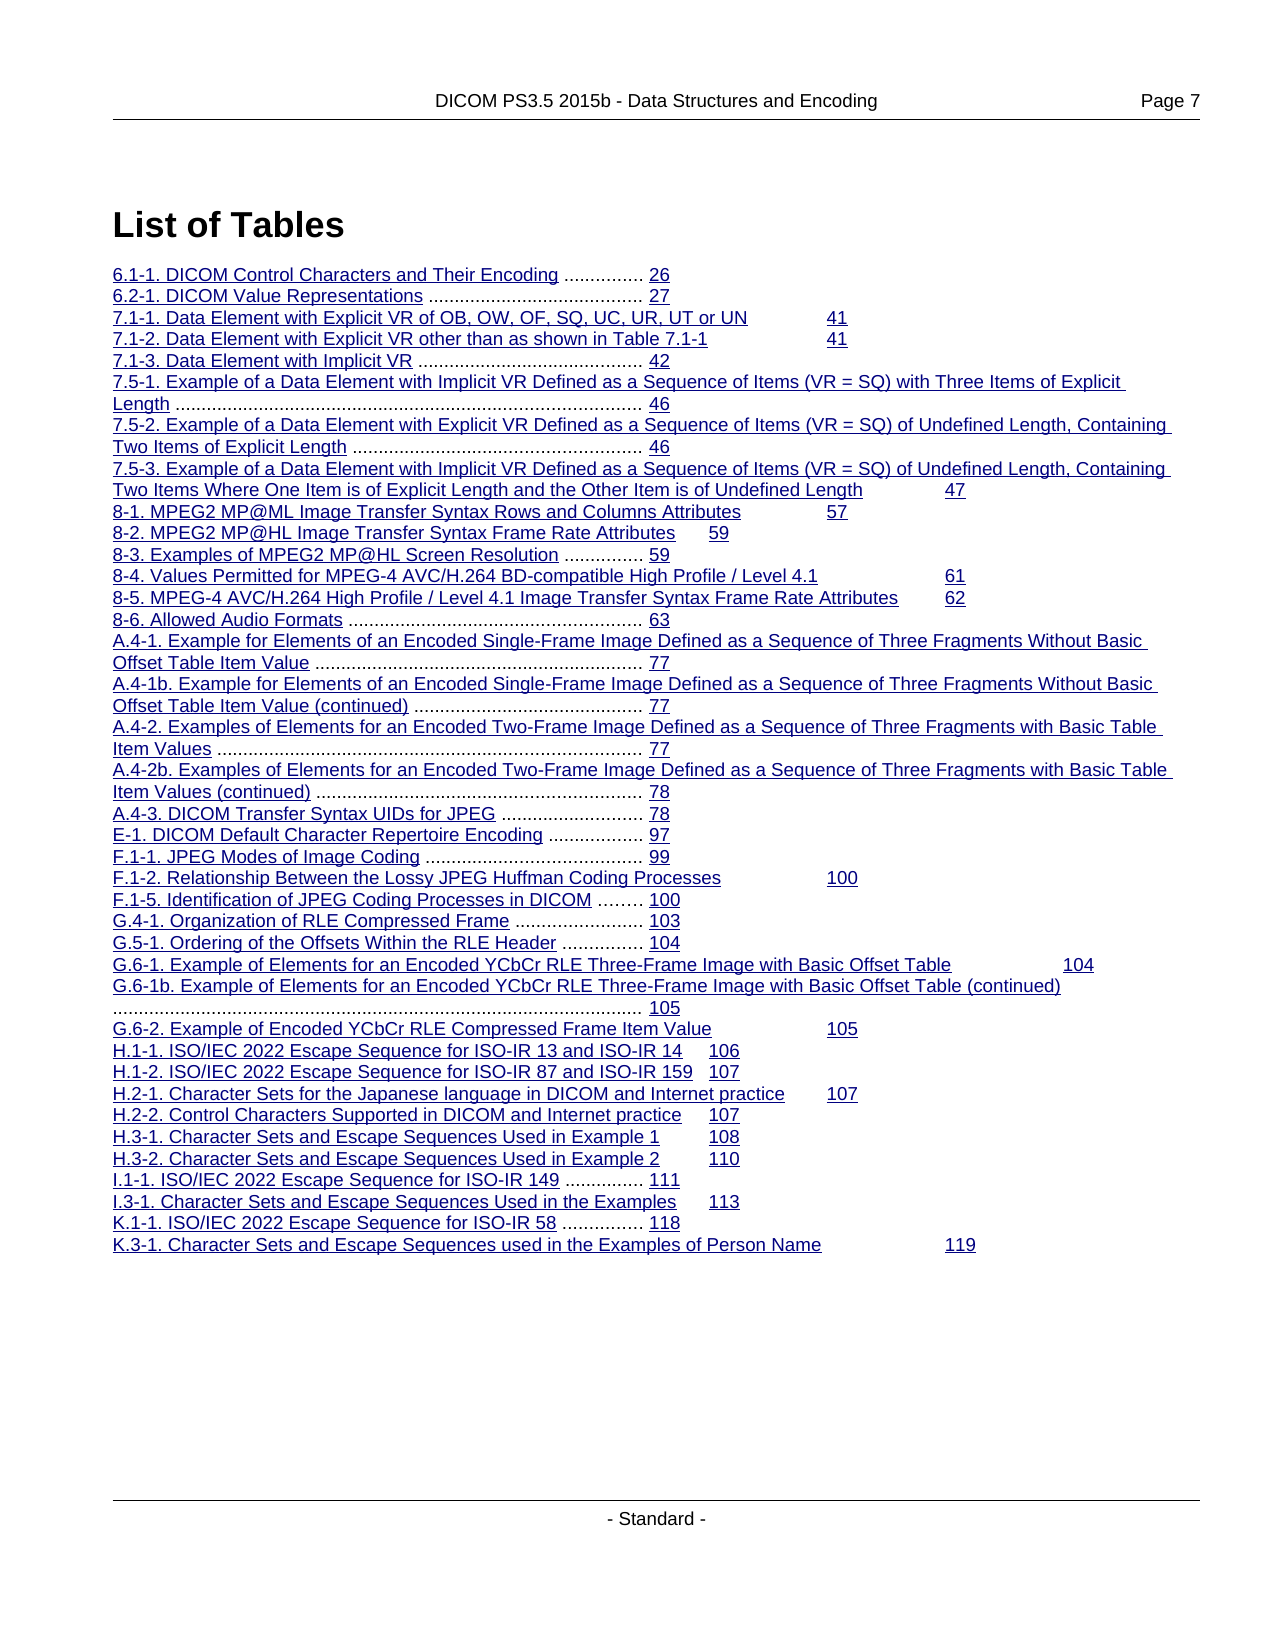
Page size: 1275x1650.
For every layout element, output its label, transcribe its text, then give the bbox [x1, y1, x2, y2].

text 8-5. MPEG-4 AVC/H.264 High Profile / Level 4.1 Image Transfer Syntax Frame Rate Attributes 0 [112, 587, 1175, 608]
text I.1-1. ISO/IEC 2022 Escape Sequence for ISO-IR 149 0 [112, 1169, 1175, 1191]
text 7.1-3. Data Element with Implicit VR 0 [112, 349, 1175, 371]
text 8-6. Allowed Audio Formats 0 [112, 608, 1175, 630]
text 7.5-1. Example of a Data Element with Implicit VR Defined as a Sequence of Items (VR = SQ) with Three Items of Explicit Length 0 [112, 371, 1175, 414]
text H.1-1. ISO/IEC 2022 Escape Sequence for ISO-IR 13 and ISO-IR 14 0 [112, 1039, 1175, 1061]
text 6.1-1. DICOM Control Characters and Their Encoding 0 [112, 263, 1175, 285]
text G.4-1. Organization of RLE Compressed Frame 0 [112, 910, 1175, 932]
text 8-2. MPEG2 MP@HL Image Transfer Syntax Frame Rate Attributes 0 [112, 522, 1175, 544]
text K.3-1. Character Sets and Escape Sequences used in the Examples of Person Name 0 [112, 1234, 1175, 1255]
text H.1-2. ISO/IEC 2022 Escape Sequence for ISO-IR 87 and ISO-IR 159 0 [112, 1061, 1175, 1083]
text I.3-1. Character Sets and Escape Sequences Used in the Examples 0 [112, 1191, 1175, 1212]
text F.1-2. Relationship Between the Lossy JPEG Huffman Coding Processes 0 [112, 867, 1175, 889]
text H.2-2. Control Characters Supported in DICOM and Internet practice 0 [112, 1104, 1175, 1126]
text G.5-1. Ordering of the Offsets Within the RLE Header 0 [112, 932, 1175, 953]
text G.6-1. Example of Elements for an Encoded YCbCr RLE Three-Frame Image with Basic Offset Table 0 [112, 953, 1175, 975]
text A.4-3. DICOM Transfer Syntax UIDs for JPEG 0 [112, 802, 1175, 824]
text H.3-1. Character Sets and Escape Sequences Used in Example 1 0 [112, 1126, 1175, 1147]
text H.3-2. Character Sets and Escape Sequences Used in Example 2 0 [112, 1147, 1175, 1169]
text 8-3. Examples of MPEG2 MP@HL Screen Resolution 0 [112, 544, 1175, 565]
text G.6-2. Example of Encoded YCbCr RLE Compressed Frame Item Value 0 [112, 1018, 1175, 1039]
text 7.1-1. Data Element with Explicit VR of OB, OW, OF, SQ, UC, UR, UT or UN 0 [112, 306, 1175, 328]
text 7.5-3. Example of a Data Element with Implicit VR Defined as a Sequence of Items (VR = SQ) of Undefined Length, Containing Two Items Where One Item is of Explicit Length and the Other Item is of Undefined Length 0 [112, 457, 1175, 501]
text 8-4. Values Permitted for MPEG-4 AVC/H.264 BD-compatible High Profile / Level 4.1 0 [112, 565, 1175, 587]
text K.1-1. ISO/IEC 2022 Escape Sequence for ISO-IR 58 0 [112, 1212, 1175, 1234]
text 8-1. MPEG2 MP@ML Image Transfer Syntax Rows and Columns Attributes 0 [112, 501, 1175, 522]
text 7.1-2. Data Element with Explicit VR other than as shown in Table 7.1-1 0 [112, 328, 1175, 349]
text E-1. DICOM Default Character Repertoire Encoding 0 [112, 824, 1175, 846]
text 6.2-1. DICOM Value Representations 0 [112, 285, 1175, 306]
text A.4-2. Examples of Elements for an Encoded Two-Frame Image Defined as a Sequence of Three Fragments with Basic Table Item Values 0 [112, 716, 1175, 759]
text 7.5-2. Example of a Data Element with Explicit VR Defined as a Sequence of Items (VR = SQ) of Undefined Length, Containing Two Items of Explicit Length 0 [112, 414, 1175, 457]
text A.4-1b. Example for Elements of an Encoded Single-Frame Image Defined as a Sequence of Three Fragments Without Basic Offset Table Item Value (continued) 0 [112, 673, 1175, 716]
text G.6-1b. Example of Elements for an Encoded YCbCr RLE Three-Frame Image with Basic Offset Table (continued) 0 [112, 975, 1175, 1018]
text A.4-1. Example for Elements of an Encoded Single-Frame Image Defined as a Sequence of Three Fragments Without Basic Offset Table Item Value 0 [112, 630, 1175, 673]
text A.4-2b. Examples of Elements for an Encoded Two-Frame Image Defined as a Sequence of Three Fragments with Basic Table Item Values (continued) 0 [112, 759, 1175, 802]
text F.1-1. JPEG Modes of Image Coding 0 [112, 846, 1175, 867]
text F.1-5. Identification of JPEG Coding Processes in DICOM 0 [112, 889, 1175, 910]
text List of Tables [112, 204, 1200, 245]
text H.2-1. Character Sets for the Japanese language in DICOM and Internet practice 0 [112, 1083, 1175, 1104]
